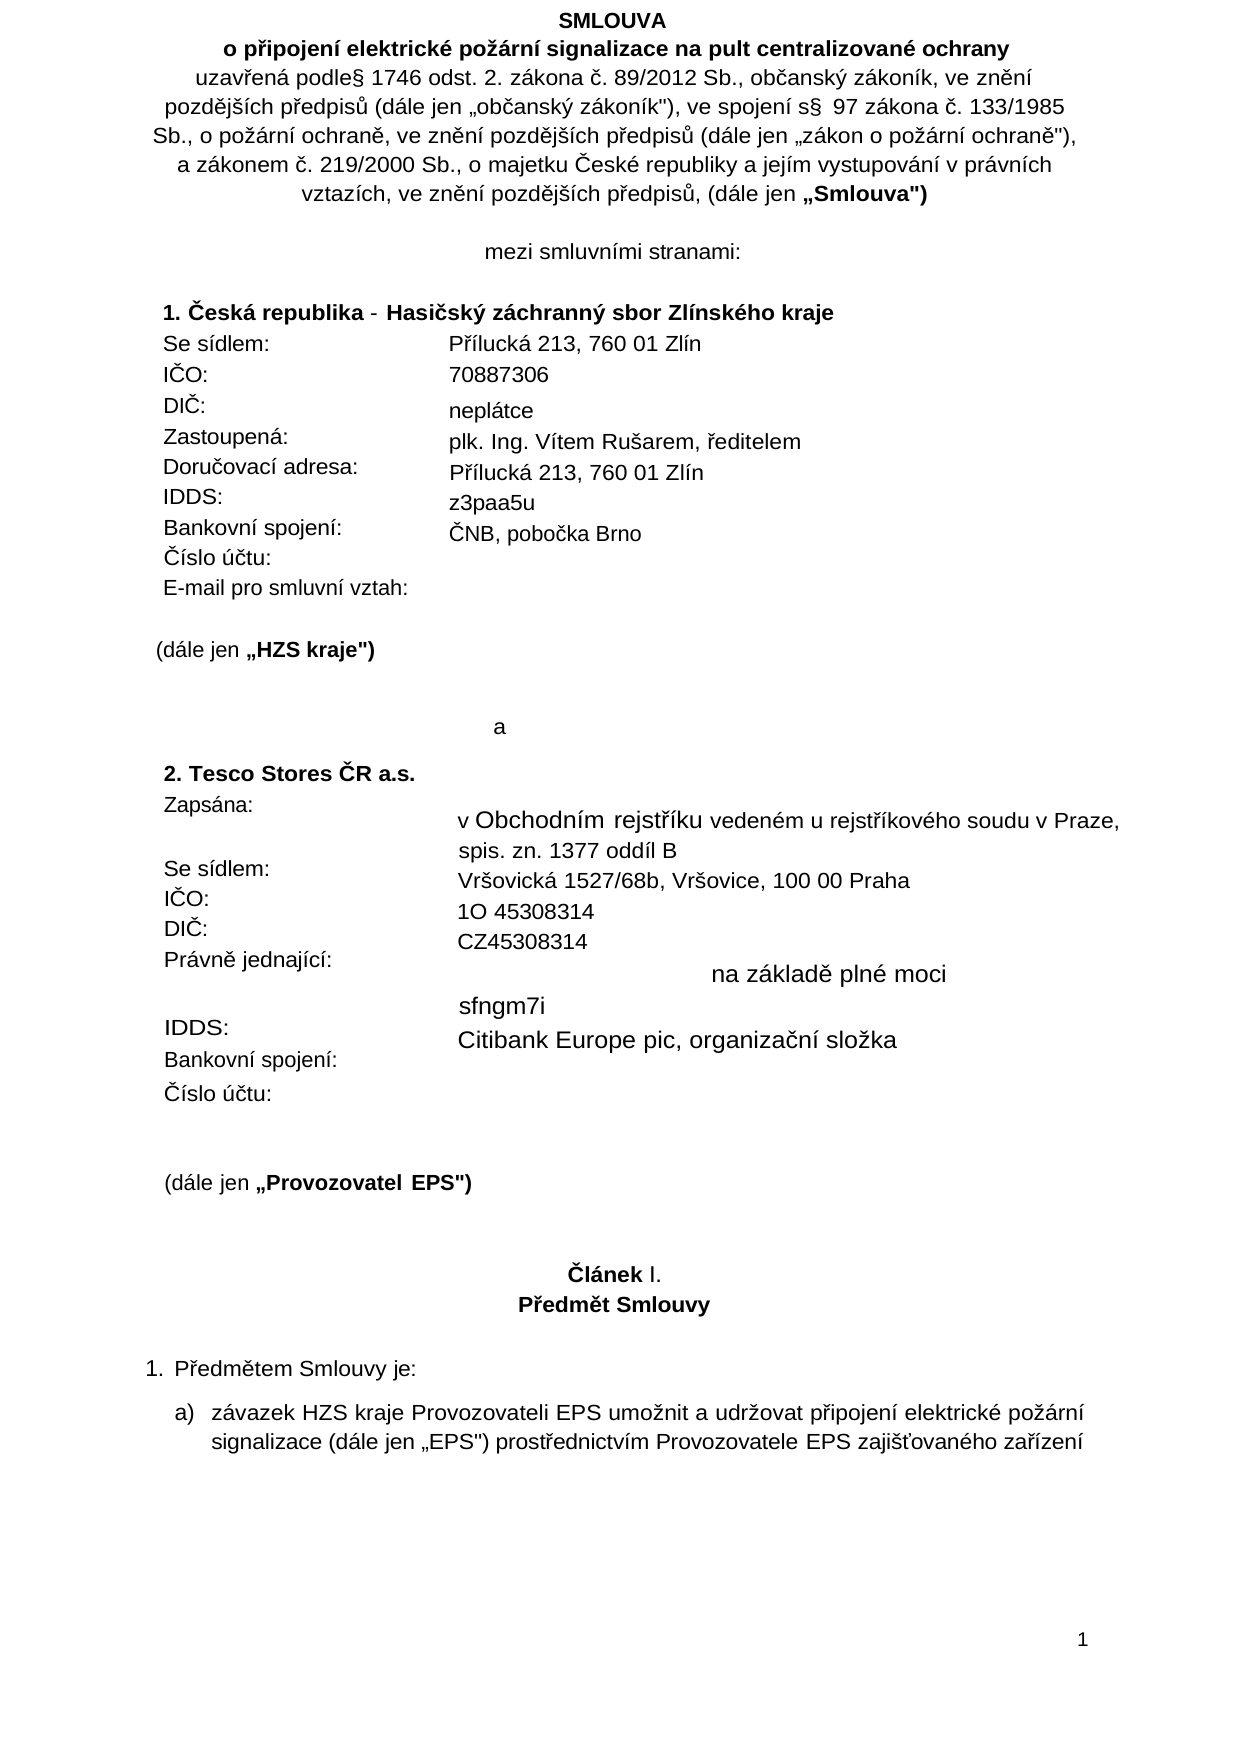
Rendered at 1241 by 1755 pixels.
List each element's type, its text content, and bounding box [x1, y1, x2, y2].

list Česká republika - Hasičský záchranný sbor Zlínského kraje [163, 300, 1137, 325]
text Zapsána: [163, 792, 418, 817]
text IČO: 70887306 [163, 362, 1137, 387]
text ČNB, pobočka Brno [448, 521, 651, 546]
text Citibank Europe pic, organizační složka [457, 1026, 1089, 1053]
text SMLOUVA [153, 8, 1071, 33]
text Bankovní spojení: Číslo účtu: [163, 514, 388, 570]
text (dále jen „Provozovatel EPS") [164, 1170, 1137, 1195]
text Vršovická 1527/68b, Vršovice, 100 00 Praha 1O 45308314 [457, 868, 941, 924]
text neplátce [448, 398, 1137, 423]
text Bankovní spojení: Číslo účtu: [164, 1047, 388, 1106]
text mezi smluvními stranami: [154, 239, 1071, 264]
text v Obchodním rejstříku vedeném u rejstříkového soudu v Praze, spis. zn. 1377 oddíl B [457, 806, 1137, 863]
text Se sídlem: Přílucká 213, 760 01 Zlín [163, 331, 1137, 356]
text plk. Ing. Vítem Rušarem, ředitelem Přílucká 213, 760 01 Zlín [448, 429, 877, 485]
text na základě plné moci [449, 959, 1080, 987]
text a [493, 713, 1137, 739]
text IDDS: [164, 1014, 418, 1039]
text sfngm7i [459, 993, 1137, 1020]
list Předmětem Smlouvy je: [145, 1355, 1137, 1381]
text z3paa5u [448, 490, 1137, 515]
text Se sídlem: IČO: [163, 856, 271, 911]
text uzavřená podle§ 1746 odst. 2. zákona č. 89/2012 Sb., občanský zákoník, ve znění pozdějších předpisů (dále jen „občanský zákoník"), ve spojení s§ 97 zákona č. 133/1985 Sb., o požární ochraně, ve znění pozdějších předpisů (dále jen „zákon o požární ochraně"), a zákonem č. 219/2000 Sb., o majetku České republiky a jejím vystupování v právních vztazích, ve znění pozdějších předpisů, (dále jen „Smlouva") [143, 64, 1084, 206]
list Tesco Stores ČR a.s. [164, 760, 418, 786]
text DIČ: [163, 393, 418, 418]
text o připojení elektrické požární signalizace na pult centralizované ochrany [161, 36, 1071, 61]
text DIČ: [163, 916, 418, 941]
text CZ45308314 [457, 930, 1137, 954]
text Zastoupená: Doručovací adresa: IDDS: [163, 423, 388, 509]
text Předmět Smlouvy [118, 1292, 1110, 1317]
text E-mail pro smluvní vztah: (dále jen „HZS kraje") [156, 575, 418, 662]
text Právně jednající: [163, 947, 418, 972]
list závazek HZS kraje Provozovateli EPS umožnit a udržovat připojení elektrické požární signalizace (dále jen „EPS") prostřednictvím Provozovatele EPS zajišťovaného zařízení [174, 1398, 1085, 1454]
text Článek I. [158, 1261, 1071, 1287]
